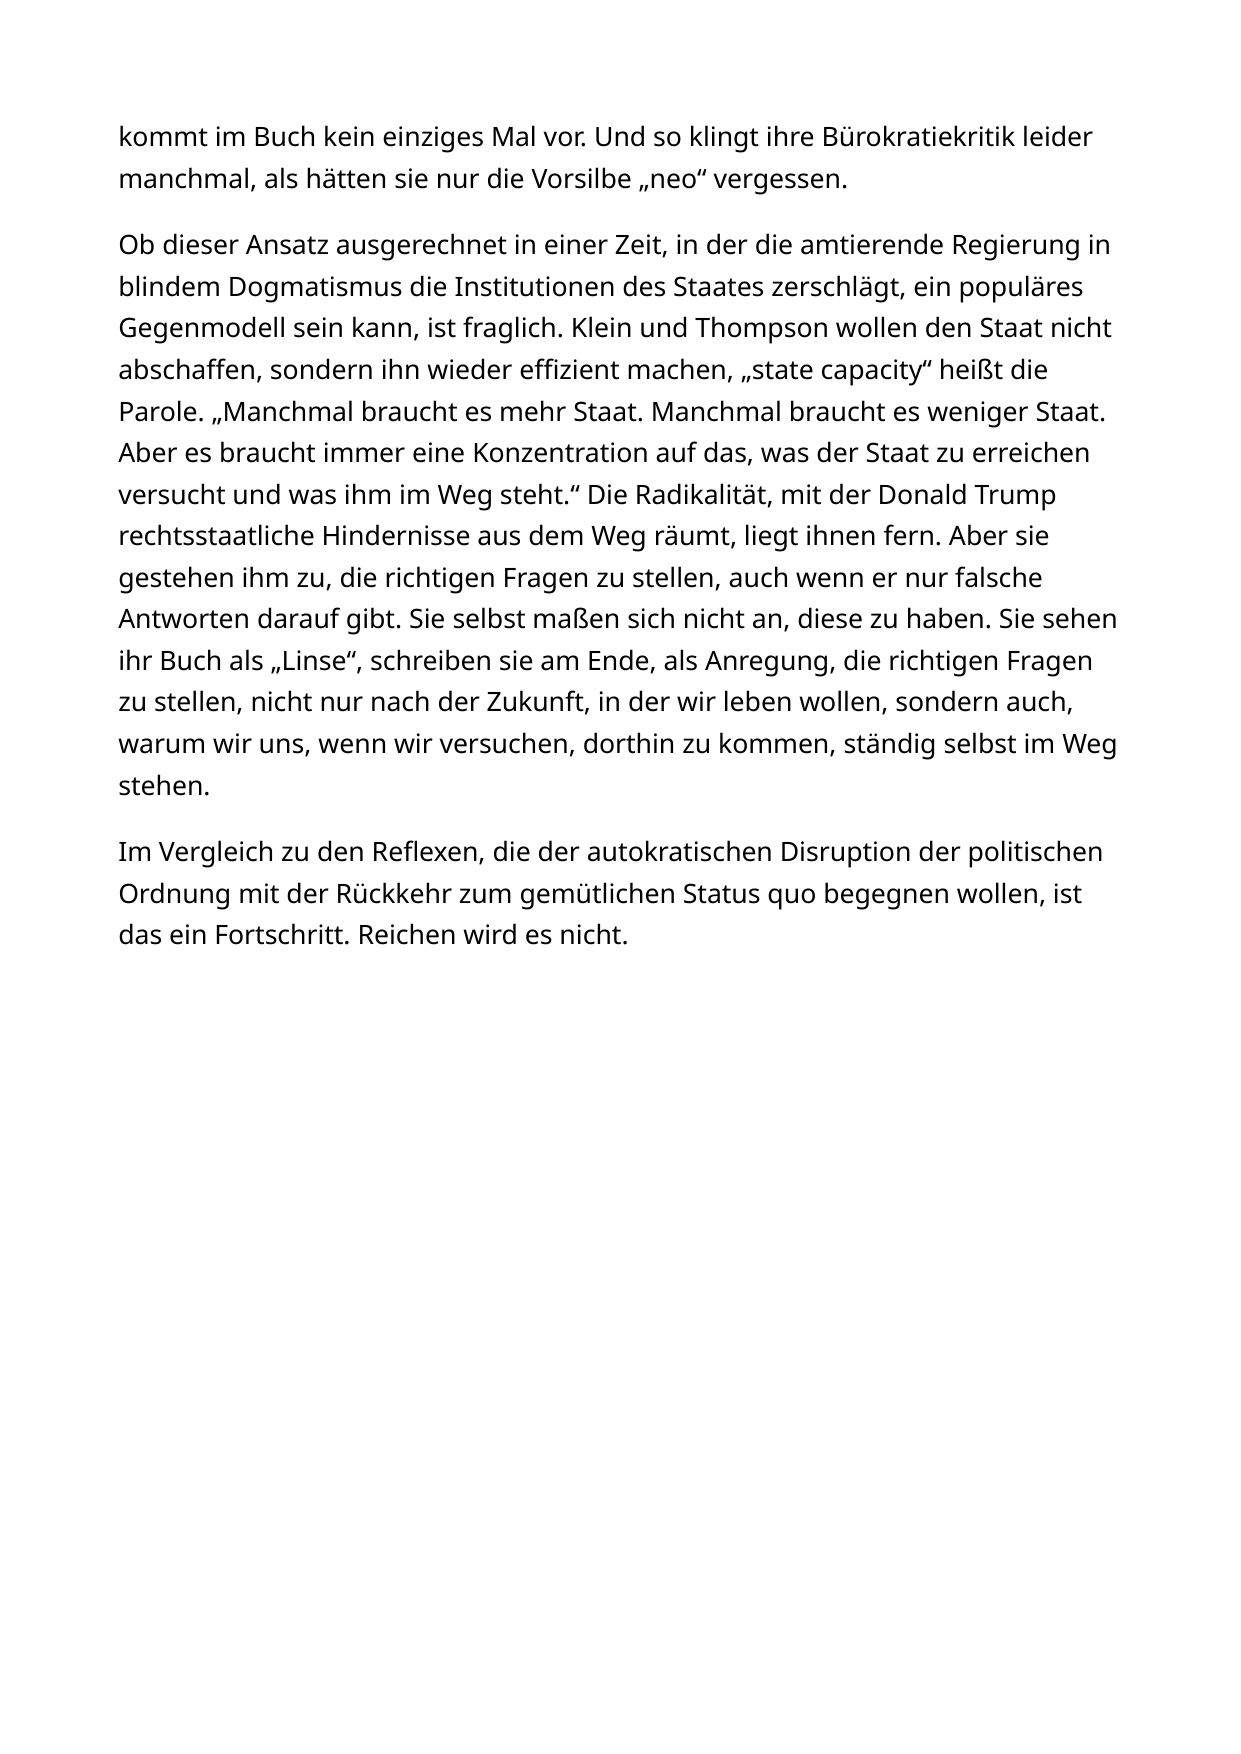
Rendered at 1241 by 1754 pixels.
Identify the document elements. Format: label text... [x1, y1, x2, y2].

text Im Vergleich zu den Reflexen, die der autokratischen Disruption der politischen Ordnung mit der Rückkehr zum gemütlichen Status quo begegnen wollen, ist das ein Fortschritt. Reichen wird es nicht. [118, 833, 1122, 952]
text Ob dieser Ansatz ausgerechnet in einer Zeit, in der die amtierende Regierung in blindem Dogmatismus die Institutionen des Staates zerschlägt, ein populäres Gegenmodell sein kann, ist fraglich. Klein und Thompson wollen den Staat nicht abschaffen, sondern ihn wieder effizient machen, „state capacity“ heißt die Parole. „Manchmal braucht es mehr Staat. Manchmal braucht es weniger Staat. Aber es braucht immer eine Konzentration auf das, was der Staat zu erreichen versucht und was ihm im Weg steht.“ Die Radikalität, mit der Donald Trump rechtsstaatliche Hindernisse aus dem Weg räumt, liegt ihnen fern. Aber sie gestehen ihm zu, die richtigen Fragen zu stellen, auch wenn er nur falsche Antworten darauf gibt. Sie selbst maßen sich nicht an, diese zu haben. Sie sehen ihr Buch als „Linse“, schreiben sie am Ende, als Anregung, die richtigen Fragen zu stellen, nicht nur nach der Zukunft, in der wir leben wollen, sondern auch, warum wir uns, wenn wir versuchen, dorthin zu kommen, ständig selbst im Weg stehen. [118, 226, 1122, 803]
text kommt im Buch kein einziges Mal vor. Und so klingt ihre Bürokratiekritik leider manchmal, als hätten sie nur die Vorsilbe „neo“ vergessen. [118, 118, 1122, 196]
